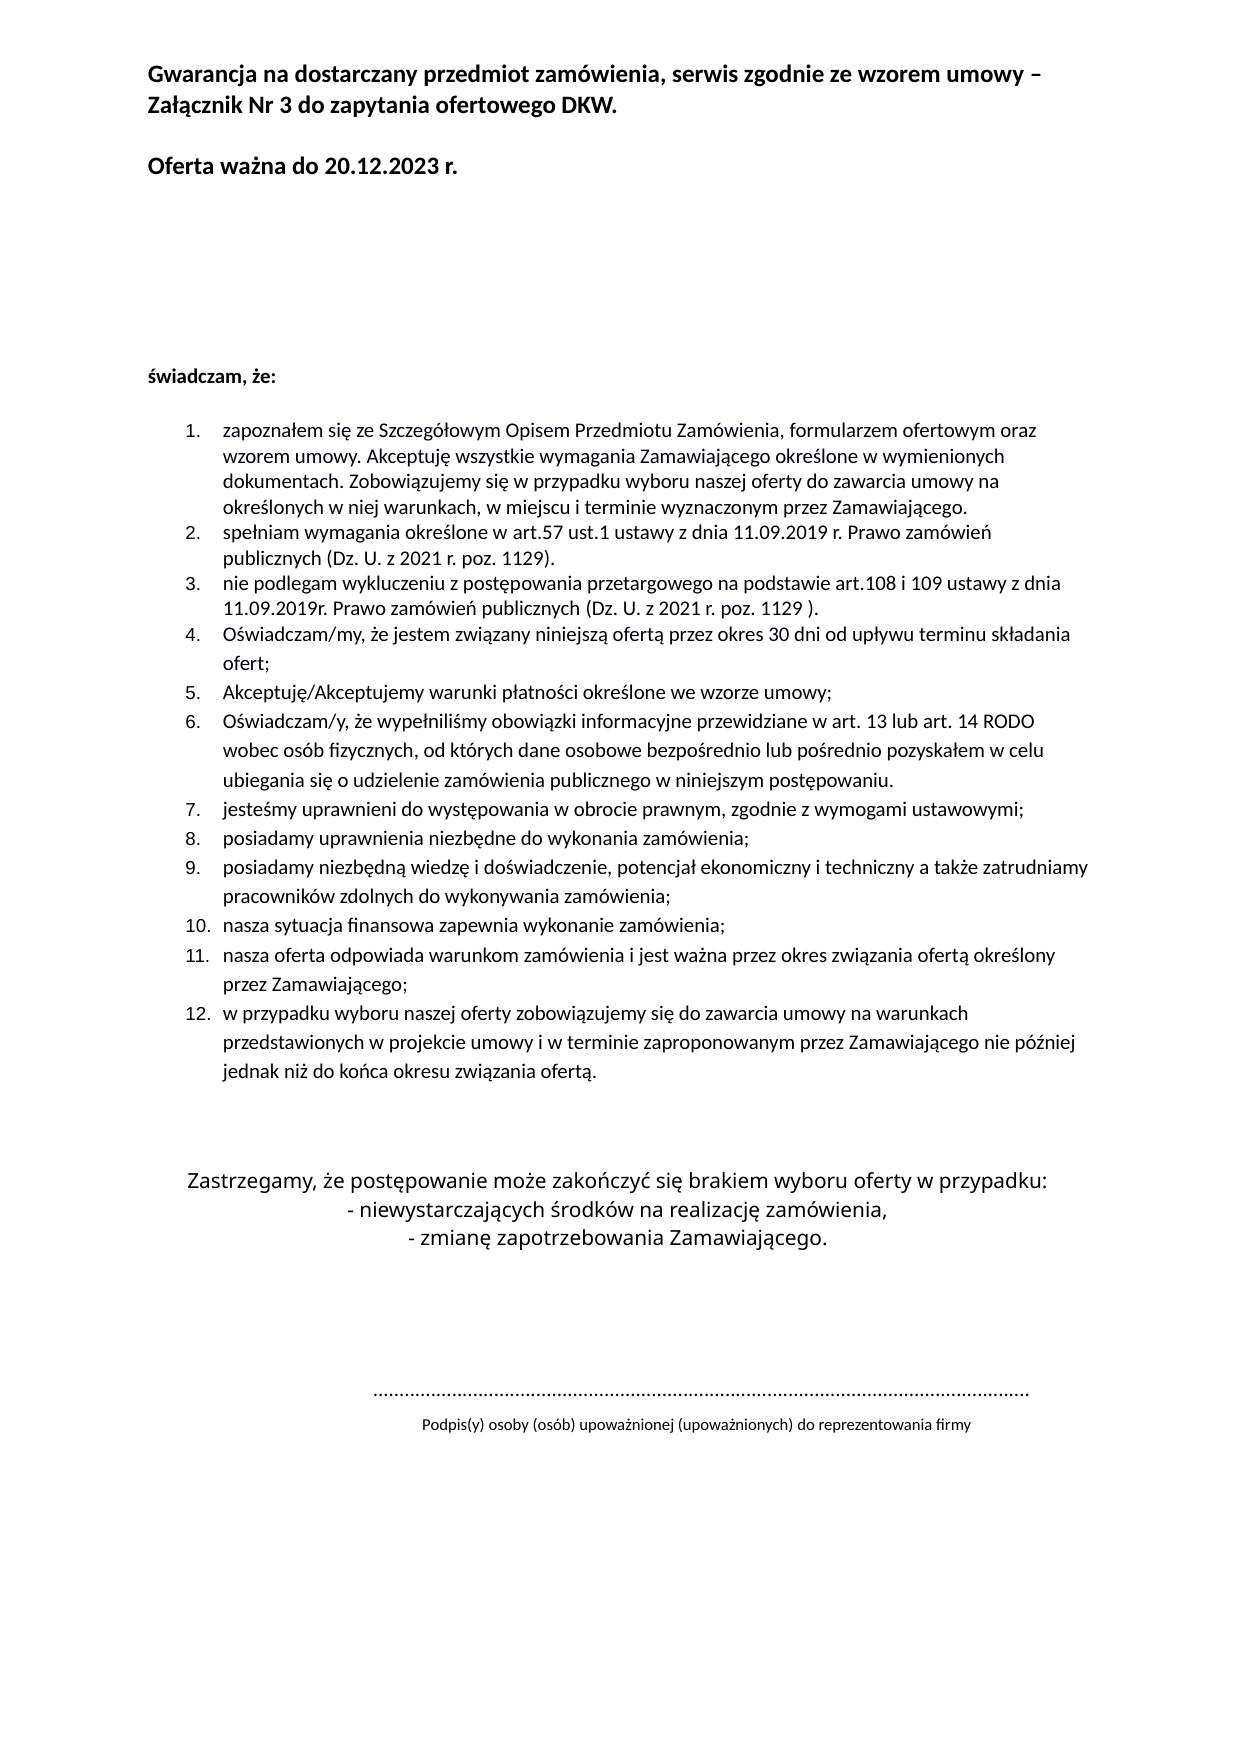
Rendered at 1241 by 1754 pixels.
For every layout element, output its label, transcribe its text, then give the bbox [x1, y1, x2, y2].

list nie podlegam wykluczeniu z postępowania przetargowego na podstawie art.108 i 109 ustawy z dnia 11.09.2019r. Prawo zamówień publicznych (Dz. U. z 2021 r. poz. 1129 ). [185, 570, 1092, 621]
list jesteśmy uprawnieni do występowania w obrocie prawnym, zgodnie z wymogami ustawowymi; [185, 796, 1092, 821]
text ............................................................................................................................. [177, 1343, 1092, 1401]
list nasza oferta odpowiada warunkom zamówienia i jest ważna przez okres związania ofertą określony przez Zamawiającego; [185, 942, 1092, 996]
list posiadamy uprawnienia niezbędne do wykonania zamówienia; [185, 825, 1092, 851]
text Oferta ważna do 20.12.2023 r. [148, 150, 1092, 180]
list Akceptuję/Akceptujemy warunki płatności określone we wzorze umowy; [185, 679, 1092, 705]
text Podpis(y) osoby (osób) upoważnionej (upoważnionych) do reprezentowania firmy [177, 1414, 1092, 1434]
text Zastrzegamy, że postępowanie może zakończyć się brakiem wyboru oferty w przypadku: - niewystarczających środków na realizację zamówienia, [148, 1166, 1092, 1223]
list zapoznałem się ze Szczegółowym Opisem Przedmiotu Zamówienia, formularzem ofertowym oraz wzorem umowy. Akceptuję wszystkie wymagania Zamawiającego określone w wymienionych dokumentach. Zobowiązujemy się w przypadku wyboru naszej oferty do zawarcia umowy na określonych w niej warunkach, w miejscu i terminie wyznaczonym przez Zamawiającego. [185, 418, 1092, 519]
list w przypadku wyboru naszej oferty zobowiązujemy się do zawarcia umowy na warunkach przedstawionych w projekcie umowy i w terminie zaproponowanym przez Zamawiającego nie później jednak niż do końca okresu związania ofertą. [185, 1000, 1092, 1084]
list nasza sytuacja finansowa zapewnia wykonanie zamówienia; [185, 913, 1092, 938]
list Oświadczam/y, że wypełniliśmy obowiązki informacyjne przewidziane w art. 13 lub art. 14 RODO wobec osób fizycznych, od których dane osobowe bezpośrednio lub pośrednio pozyskałem w celu ubiegania się o udzielenie zamówienia publicznego w niniejszym postępowaniu. [185, 708, 1092, 792]
list spełniam wymagania określone w art.57 ust.1 ustawy z dnia 11.09.2019 r. Prawo zamówień publicznych (Dz. U. z 2021 r. poz. 1129). [185, 519, 1092, 570]
text - zmianę zapotrzebowania Zamawiającego. [148, 1223, 1092, 1252]
text świadczam, że: [148, 363, 1092, 389]
list Oświadczam/my, że jestem związany niniejszą ofertą przez okres 30 dni od upływu terminu składania ofert; [185, 621, 1092, 676]
list posiadamy niezbędną wiedzę i doświadczenie, potencjał ekonomiczny i techniczny a także zatrudniamy pracowników zdolnych do wykonywania zamówienia; [185, 854, 1092, 909]
text Gwarancja na dostarczany przedmiot zamówienia, serwis zgodnie ze wzorem umowy – Załącznik Nr 3 do zapytania ofertowego DKW. [148, 58, 1092, 119]
